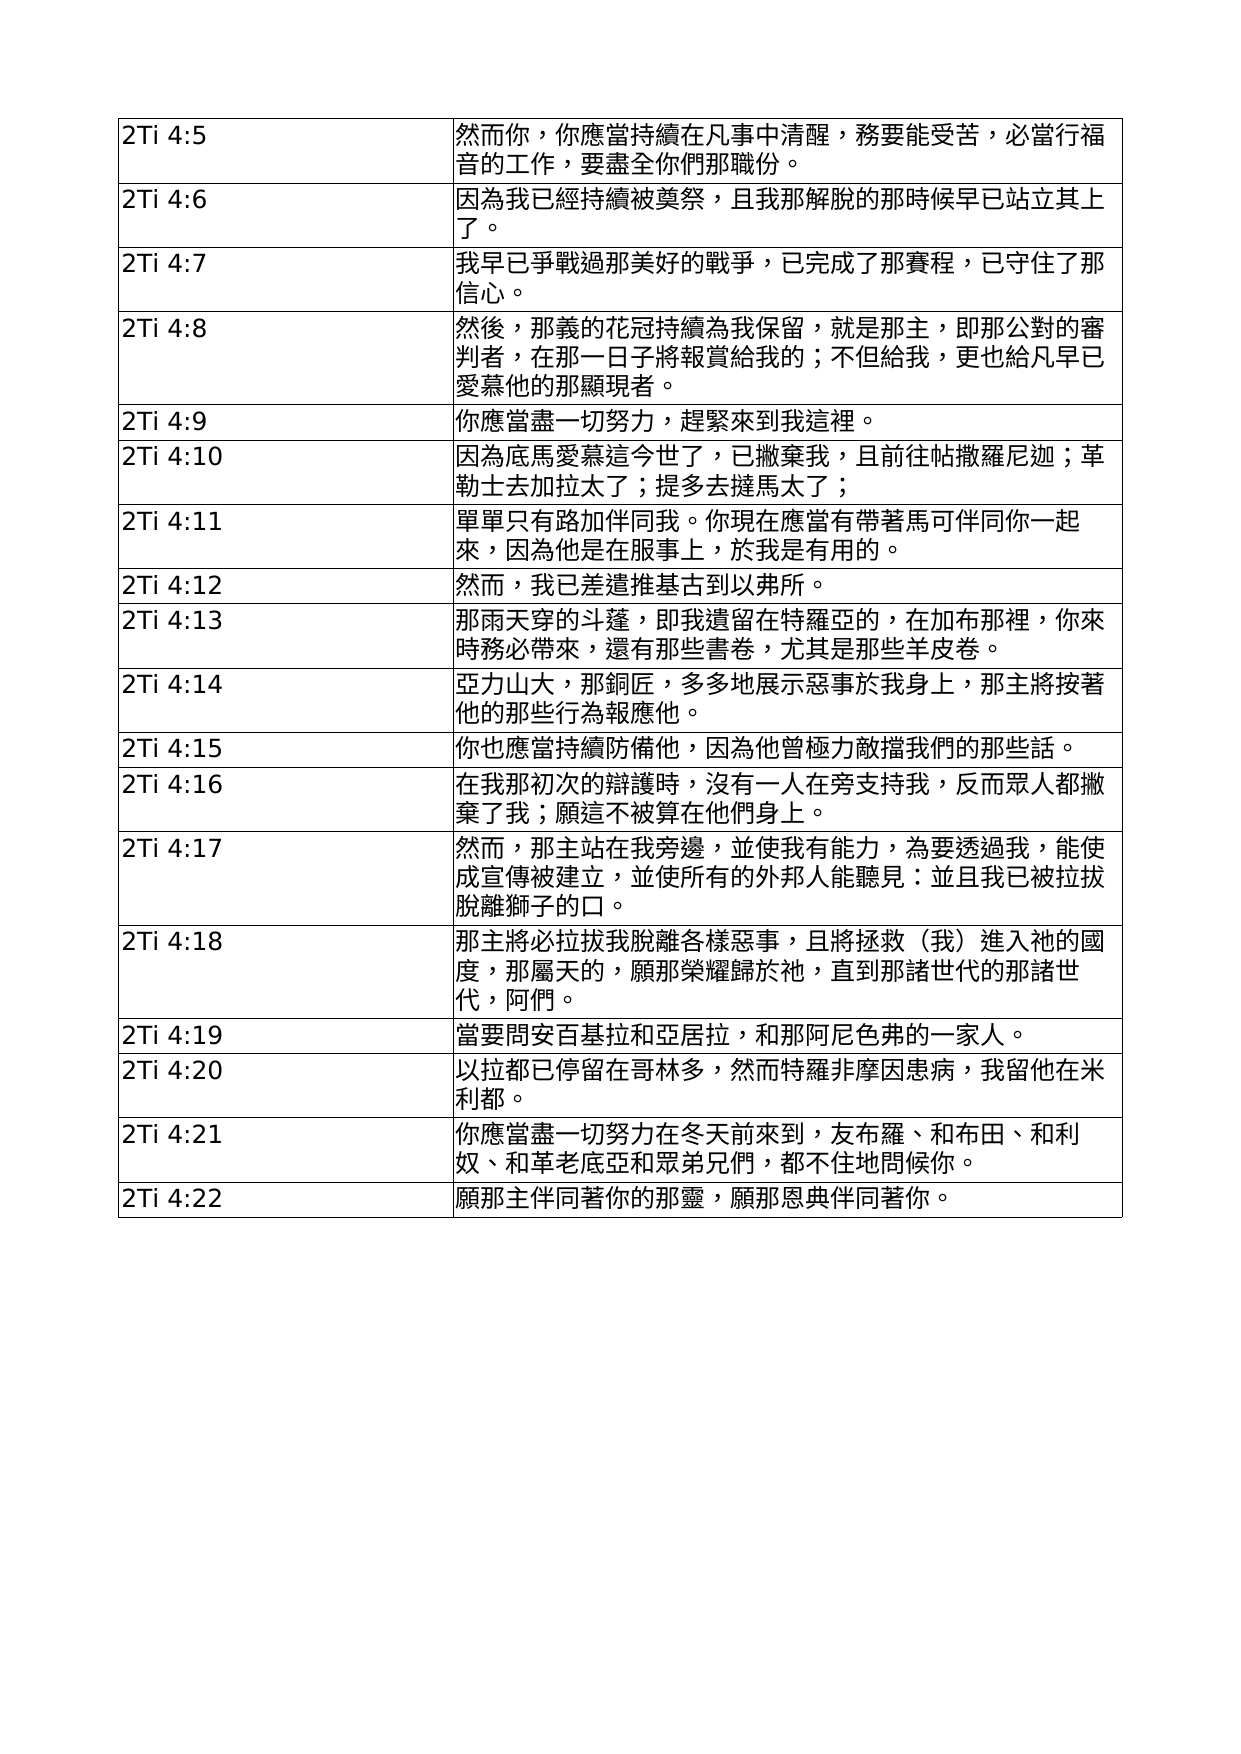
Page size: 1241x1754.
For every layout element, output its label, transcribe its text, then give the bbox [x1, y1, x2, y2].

table_cell 2Ti 4:19 [119, 1019, 453, 1053]
table_cell 2Ti 4:11 [119, 505, 453, 568]
table_cell 那主將必拉拔我脫離各樣惡事，且將拯救（我）進入祂的國度，那屬天的，願那榮耀歸於祂，直到那諸世代的那諸世代，阿們。 [454, 926, 1122, 1018]
table_cell 然而，那主站在我旁邊，並使我有能力，為要透過我，能使成宣傳被建立，並使所有的外邦人能聽見：並且我已被拉拔脫離獅子的口。 [454, 832, 1122, 924]
table_cell 2Ti 4:20 [119, 1054, 453, 1117]
table_cell 因為底馬愛慕這今世了，已撇棄我，且前往帖撒羅尼迦；革勒士去加拉太了；提多去撻馬太了； [454, 441, 1122, 504]
table_cell 2Ti 4:15 [119, 733, 453, 767]
table_cell 我早已爭戰過那美好的戰爭，已完成了那賽程，已守住了那信心。 [454, 248, 1122, 311]
table_cell 2Ti 4:22 [119, 1183, 453, 1217]
table_cell 願那主伴同著你的那靈，願那恩典伴同著你。 [454, 1183, 1122, 1217]
table_cell 2Ti 4:16 [119, 768, 453, 831]
table_cell 你應當盡一切努力在冬天前來到，友布羅、和布田、和利奴、和革老底亞和眾弟兄們，都不住地問候你。 [454, 1118, 1122, 1182]
table_cell 2Ti 4:7 [119, 248, 453, 311]
table_cell 你應當盡一切努力，趕緊來到我這裡。 [454, 405, 1122, 439]
table_cell 2Ti 4:12 [119, 569, 453, 603]
table_cell 因為我已經持續被奠祭，且我那解脫的那時候早已站立其上了。 [454, 184, 1122, 247]
table_cell 2Ti 4:14 [119, 669, 453, 732]
table_cell 然而你，你應當持續在凡事中清醒，務要能受苦，必當行福音的工作，要盡全你們那職份。 [454, 119, 1122, 182]
table_cell 單單只有路加伴同我。你現在應當有帶著馬可伴同你一起來，因為他是在服事上，於我是有用的。 [454, 505, 1122, 568]
table_cell 你也應當持續防備他，因為他曾極力敵擋我們的那些話。 [454, 733, 1122, 767]
table_cell 2Ti 4:6 [119, 184, 453, 247]
table_cell 亞力山大，那銅匠，多多地展示惡事於我身上，那主將按著他的那些行為報應他。 [454, 669, 1122, 732]
table_cell 當要問安百基拉和亞居拉，和那阿尼色弗的一家人。 [454, 1019, 1122, 1053]
table_cell 然後，那義的花冠持續為我保留，就是那主，即那公對的審判者，在那一日子將報賞給我的；不但給我，更也給凡早已愛慕他的那顯現者。 [454, 312, 1122, 404]
table_cell 在我那初次的辯護時，沒有一人在旁支持我，反而眾人都撇棄了我；願這不被算在他們身上。 [454, 768, 1122, 831]
table_cell 2Ti 4:21 [119, 1118, 453, 1182]
table_cell 2Ti 4:9 [119, 405, 453, 439]
table_cell 以拉都已停留在哥林多，然而特羅非摩因患病，我留他在米利都。 [454, 1054, 1122, 1117]
table_cell 那雨天穿的斗蓬，即我遺留在特羅亞的，在加布那裡，你來時務必帶來，還有那些書卷，尤其是那些羊皮卷。 [454, 604, 1122, 667]
table_cell 2Ti 4:18 [119, 926, 453, 1018]
table_cell 2Ti 4:5 [119, 119, 453, 182]
table_cell 2Ti 4:8 [119, 312, 453, 404]
table_cell 2Ti 4:17 [119, 832, 453, 924]
table_cell 然而，我已差遣推基古到以弗所。 [454, 569, 1122, 603]
table_cell 2Ti 4:13 [119, 604, 453, 667]
table_cell 2Ti 4:10 [119, 441, 453, 504]
